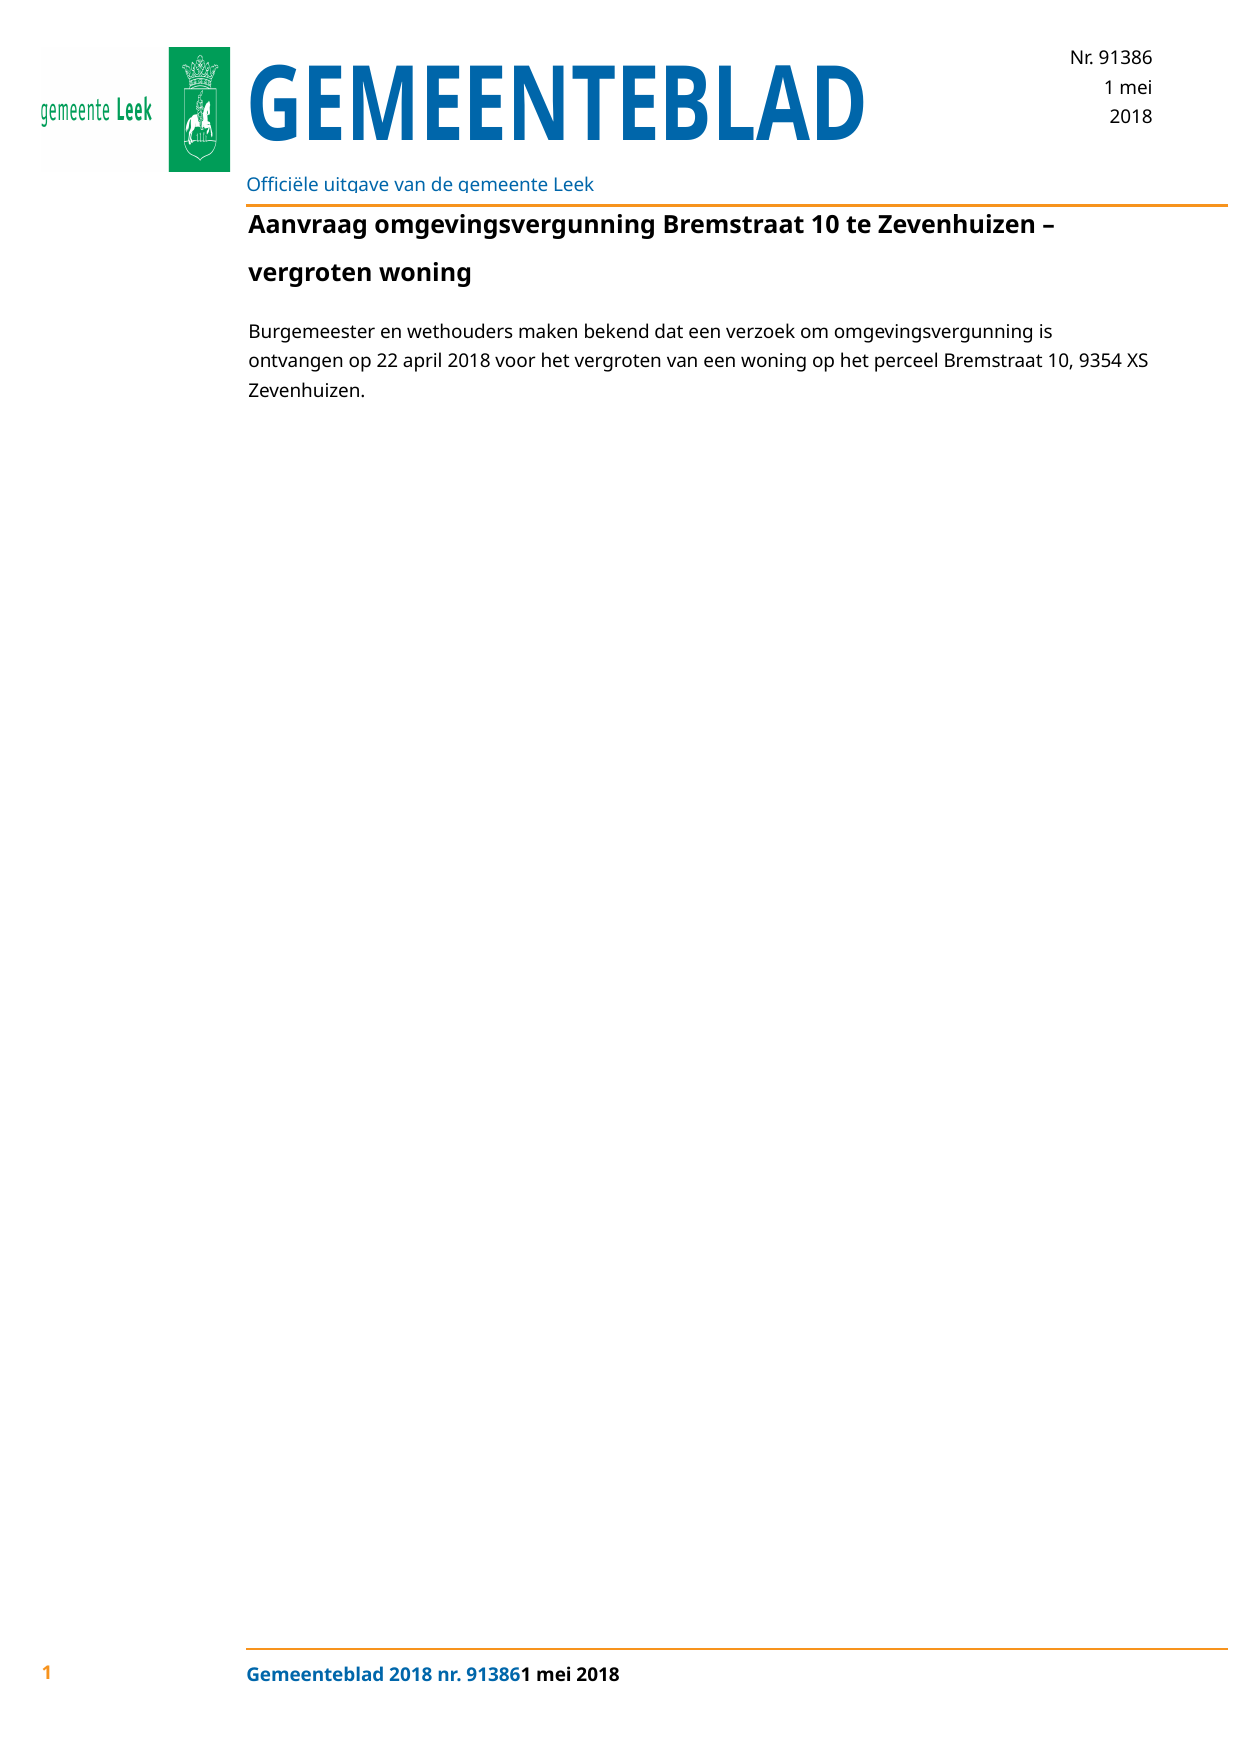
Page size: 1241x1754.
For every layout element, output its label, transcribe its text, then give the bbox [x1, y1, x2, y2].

picture [41, 47, 231, 172]
text Burgemeester en wethouders maken bekend dat een verzoek om omgevingsvergunning is ontvangen op 22 april 2018 voor het vergroten van een woning op het perceel Bremstraat 10, 9354 XS Zevenhuizen. [248, 318, 1152, 403]
text Aanvraag omgevingsvergunning Bremstraat 10 te Zevenhuizen – vergroten woning [248, 207, 1152, 288]
